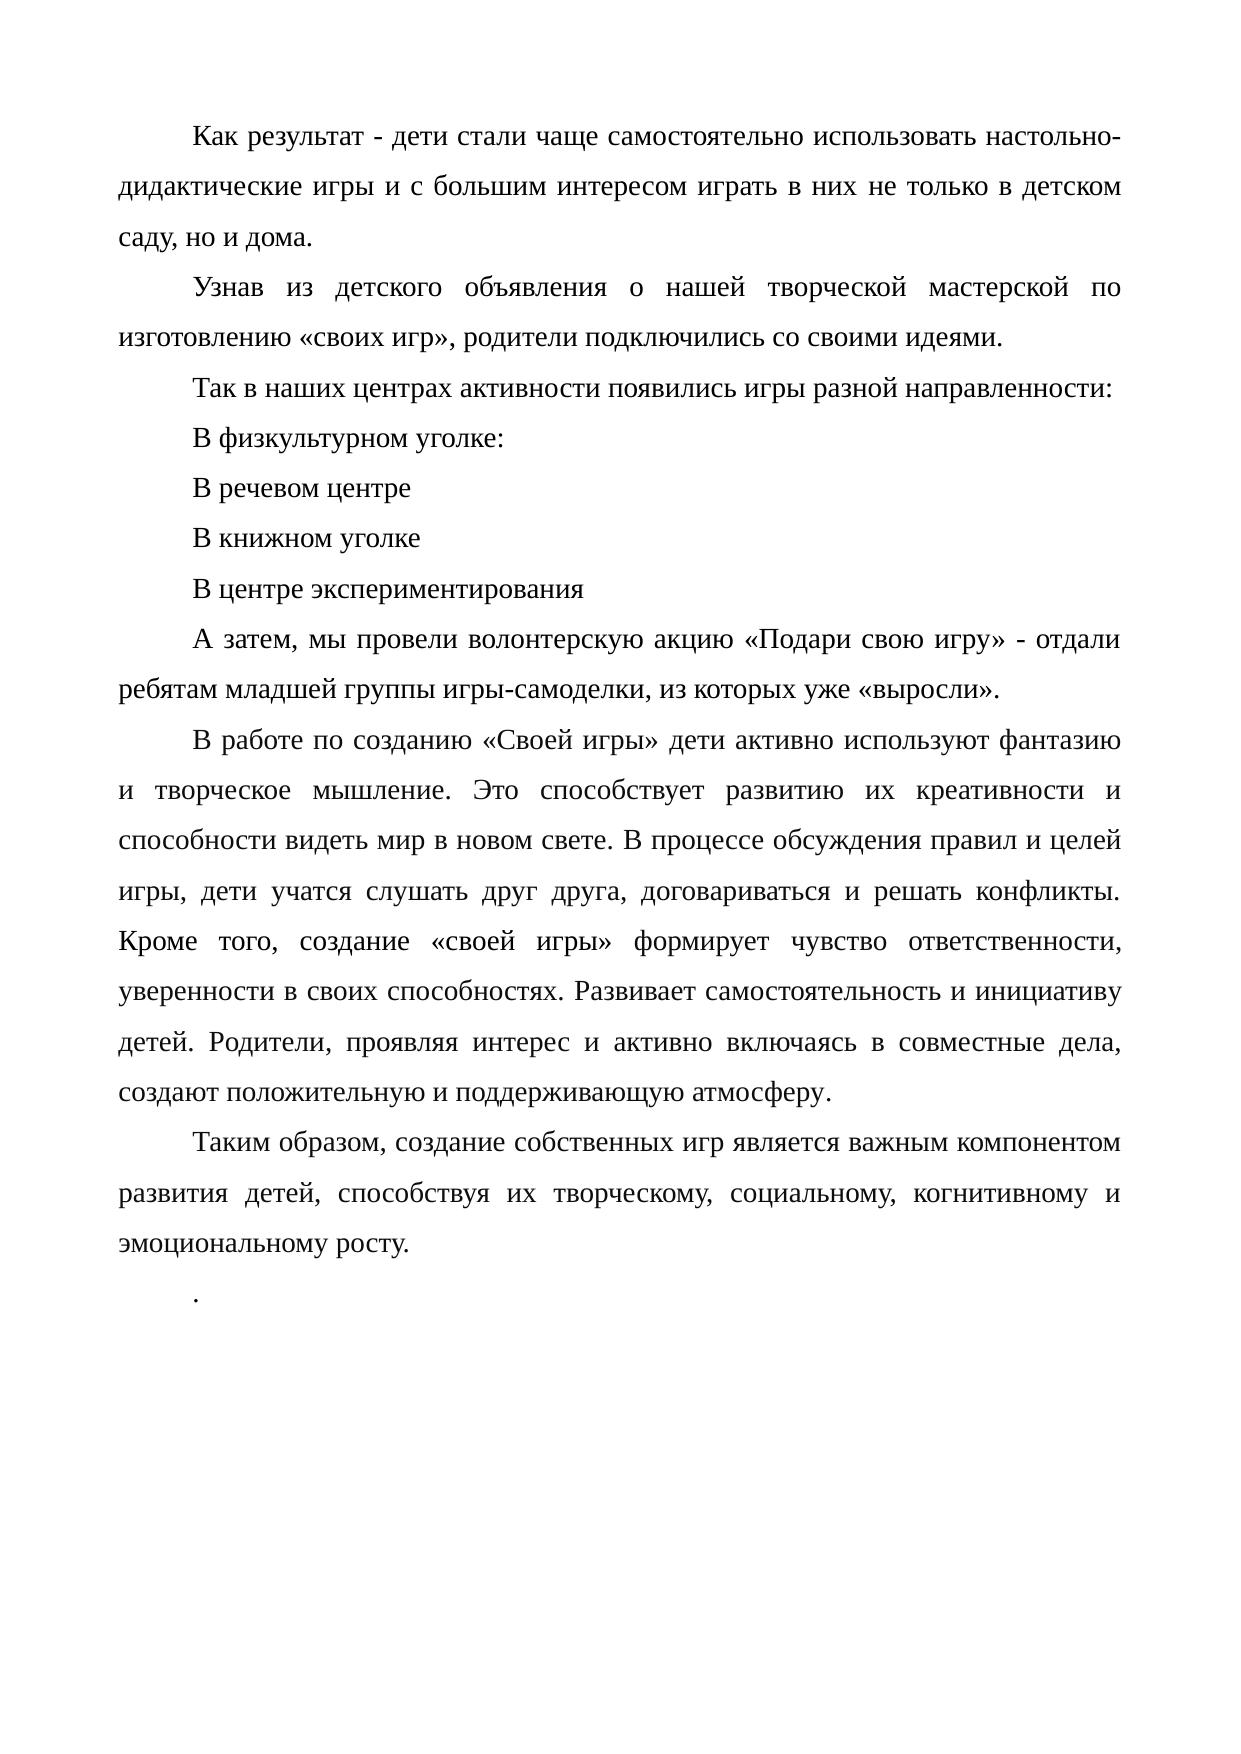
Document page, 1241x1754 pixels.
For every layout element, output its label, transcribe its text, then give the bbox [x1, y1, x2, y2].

text А затем, мы провели волонтерскую акцию «Подари свою игру» - отдали ребятам младшей группы игры-самоделки, из которых уже «выросли». [118, 621, 1122, 705]
text Таким образом, создание собственных игр является важным компонентом развития детей, способствуя их творческому, социальному, когнитивному и эмоциональному росту. [118, 1124, 1122, 1258]
text В физкультурном уголке: [118, 420, 1122, 453]
text Узнав из детского объявления о нашей творческой мастерской по изготовлению «своих игр», родители подключились со своими идеями. [118, 269, 1122, 353]
text В речевом центре [118, 470, 1122, 504]
text Так в наших центрах активности появились игры разной направленности: [118, 370, 1122, 403]
text В работе по созданию «Своей игры» дети активно используют фантазию и творческое мышление. Это способствует развитию их креативности и способности видеть мир в новом свете. В процессе обсуждения правил и целей игры, дети учатся слушать друг друга, договариваться и решать конфликты. Кроме того, создание «своей игры» формирует чувство ответственности, уверенности в своих способностях. Развивает самостоятельность и инициативу детей. Родители, проявляя интерес и активно включаясь в совместные дела, создают положительную и поддерживающую атмосферу. [118, 722, 1122, 1108]
text . [118, 1275, 1122, 1309]
text В книжном уголке [118, 521, 1122, 554]
text Как результат - дети стали чаще самостоятельно использовать настольно-дидактические игры и с большим интересом играть в них не только в детском саду, но и дома. [118, 118, 1122, 252]
text В центре экспериментирования [118, 571, 1122, 604]
